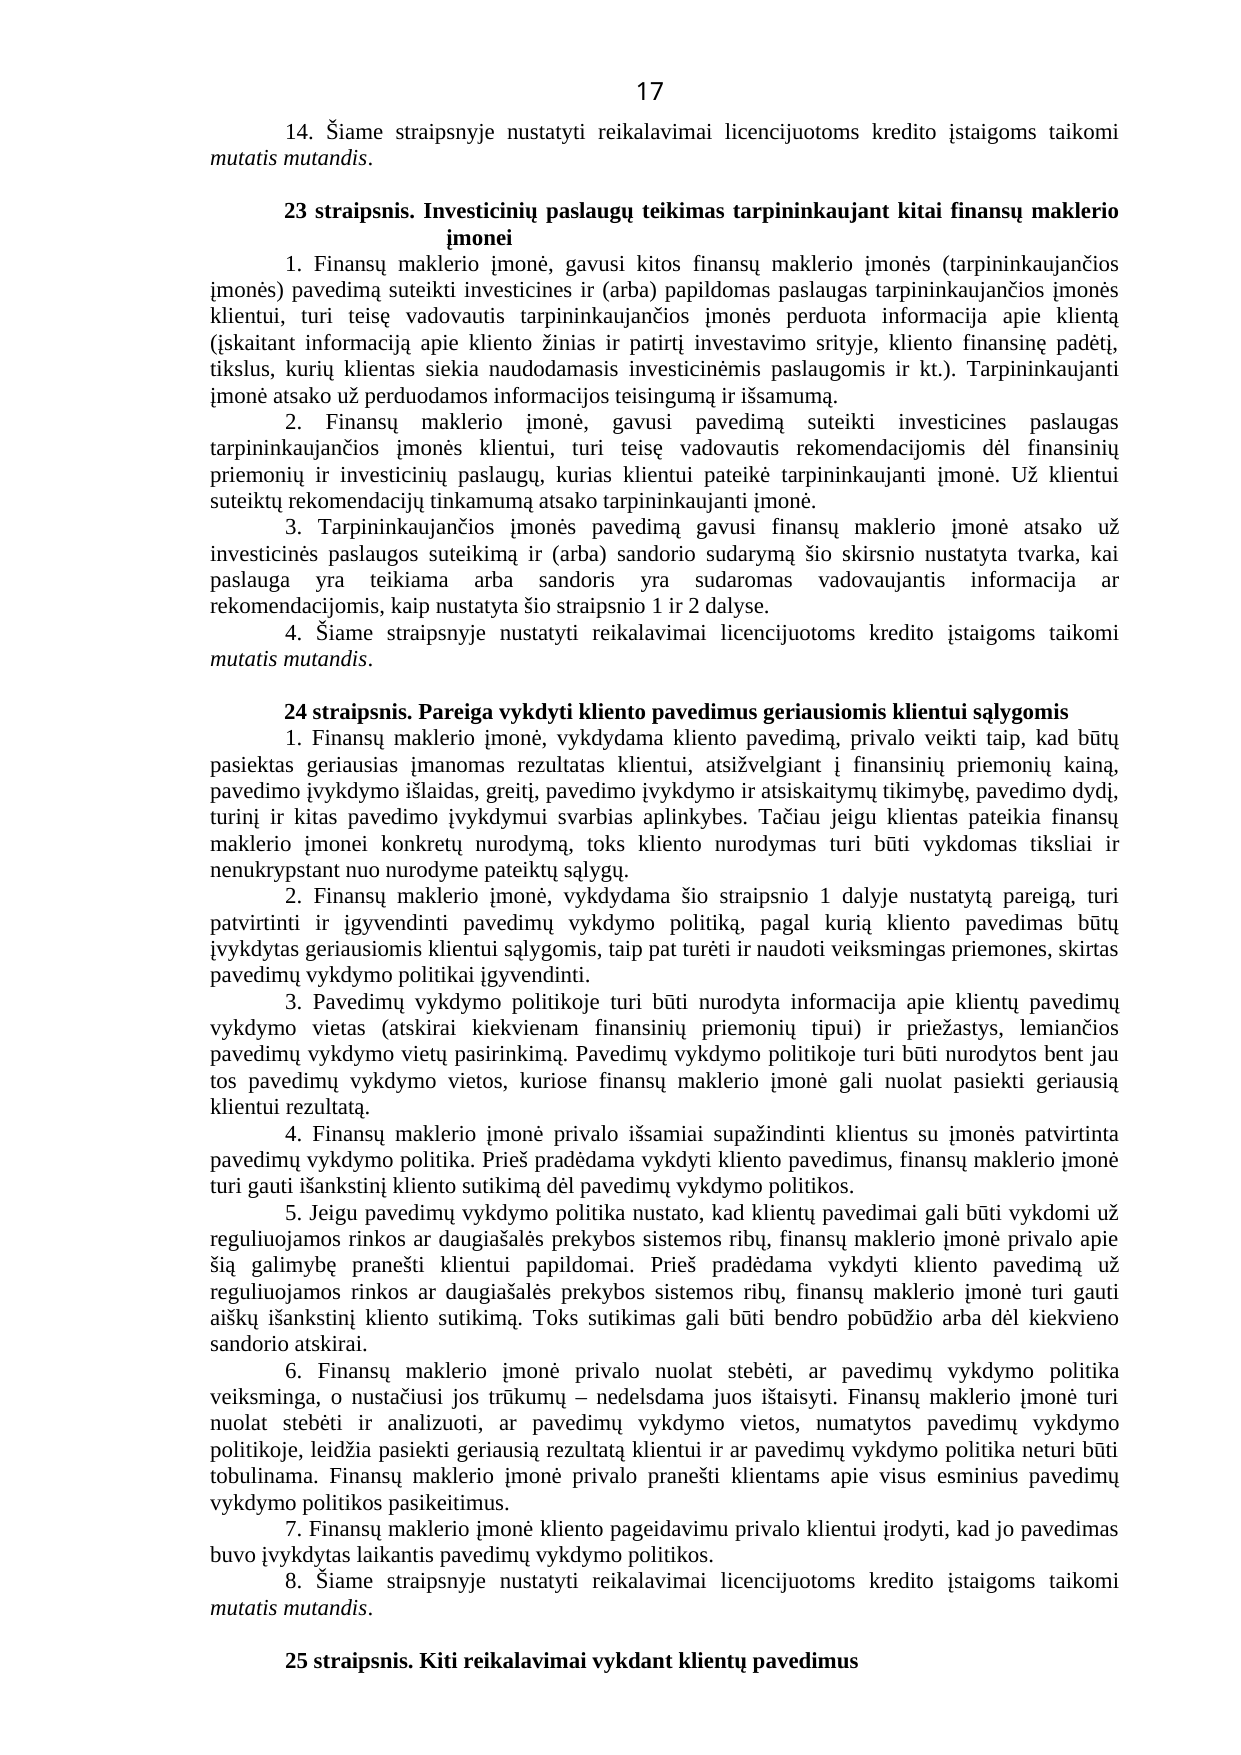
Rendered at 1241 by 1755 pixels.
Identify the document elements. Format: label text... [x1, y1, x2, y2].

text 1. Finansų maklerio įmonė, vykdydama kliento pavedimą, privalo veikti taip, kad būtų pasiektas geriausias įmanomas rezultatas klientui, atsižvelgiant į finansinių priemonių kainą, pavedimo įvykdymo išlaidas, greitį, pavedimo įvykdymo ir atsiskaitymų tikimybę, pavedimo dydį, turinį ir kitas pavedimo įvykdymui svarbias aplinkybes. Tačiau jeigu klientas pateikia finansų maklerio įmonei konkretų nurodymą, toks kliento nurodymas turi būti vykdomas tiksliai ir nenukrypstant nuo nurodyme pateiktų sąlygų. [210, 724, 1120, 882]
text 24 straipsnis. Pareiga vykdyti kliento pavedimus geriausiomis klientui sąlygomis [284, 698, 1120, 724]
text 25 straipsnis. Kiti reikalavimai vykdant klientų pavedimus [210, 1647, 1120, 1673]
text 6. Finansų maklerio įmonė privalo nuolat stebėti, ar pavedimų vykdymo politika veiksminga, o nustačiusi jos trūkumų – nedelsdama juos ištaisyti. Finansų maklerio įmonė turi nuolat stebėti ir analizuoti, ar pavedimų vykdymo vietos, numatytos pavedimų vykdymo politikoje, leidžia pasiekti geriausią rezultatą klientui ir ar pavedimų vykdymo politika neturi būti tobulinama. Finansų maklerio įmonė privalo pranešti klientams apie visus esminius pavedimų vykdymo politikos pasikeitimus. [210, 1357, 1120, 1515]
text 8. Šiame straipsnyje nustatyti reikalavimai licencijuotoms kredito įstaigoms taikomi mutatis mutandis. [210, 1568, 1120, 1620]
text 2. Finansų maklerio įmonė, vykdydama šio straipsnio 1 dalyje nustatytą pareigą, turi patvirtinti ir įgyvendinti pavedimų vykdymo politiką, pagal kurią kliento pavedimas būtų įvykdytas geriausiomis klientui sąlygomis, taip pat turėti ir naudoti veiksmingas priemones, skirtas pavedimų vykdymo politikai įgyvendinti. [210, 882, 1120, 988]
text 3. Pavedimų vykdymo politikoje turi būti nurodyta informacija apie klientų pavedimų vykdymo vietas (atskirai kiekvienam finansinių priemonių tipui) ir priežastys, lemiančios pavedimų vykdymo vietų pasirinkimą. Pavedimų vykdymo politikoje turi būti nurodytos bent jau tos pavedimų vykdymo vietos, kuriose finansų maklerio įmonė gali nuolat pasiekti geriausią klientui rezultatą. [210, 988, 1120, 1119]
text 4. Finansų maklerio įmonė privalo išsamiai supažindinti klientus su įmonės patvirtinta pavedimų vykdymo politika. Prieš pradėdama vykdyti kliento pavedimus, finansų maklerio įmonė turi gauti išankstinį kliento sutikimą dėl pavedimų vykdymo politikos. [210, 1119, 1120, 1199]
text 1. Finansų maklerio įmonė, gavusi kitos finansų maklerio įmonės (tarpininkaujančios įmonės) pavedimą suteikti investicines ir (arba) papildomas paslaugas tarpininkaujančios įmonės klientui, turi teisę vadovautis tarpininkaujančios įmonės perduota informacija apie klientą (įskaitant informaciją apie kliento žinias ir patirtį investavimo srityje, kliento finansinę padėtį, tikslus, kurių klientas siekia naudodamasis investicinėmis paslaugomis ir kt.). Tarpininkaujanti įmonė atsako už perduodamos informacijos teisingumą ir išsamumą. [210, 250, 1120, 408]
text 23 straipsnis. Investicinių paslaugų teikimas tarpininkaujant kitai finansų maklerio įmonei [284, 197, 1120, 250]
text 2. Finansų maklerio įmonė, gavusi pavedimą suteikti investicines paslaugas tarpininkaujančios įmonės klientui, turi teisę vadovautis rekomendacijomis dėl finansinių priemonių ir investicinių paslaugų, kurias klientui pateikė tarpininkaujanti įmonė. Už klientui suteiktų rekomendacijų tinkamumą atsako tarpininkaujanti įmonė. [210, 408, 1120, 513]
text 5. Jeigu pavedimų vykdymo politika nustato, kad klientų pavedimai gali būti vykdomi už reguliuojamos rinkos ar daugiašalės prekybos sistemos ribų, finansų maklerio įmonė privalo apie šią galimybę pranešti klientui papildomai. Prieš pradėdama vykdyti kliento pavedimą už reguliuojamos rinkos ar daugiašalės prekybos sistemos ribų, finansų maklerio įmonė turi gauti aiškų išankstinį kliento sutikimą. Toks sutikimas gali būti bendro pobūdžio arba dėl kiekvieno sandorio atskirai. [210, 1199, 1120, 1357]
text 4. Šiame straipsnyje nustatyti reikalavimai licencijuotoms kredito įstaigoms taikomi mutatis mutandis. [210, 619, 1120, 672]
text 7. Finansų maklerio įmonė kliento pageidavimu privalo klientui įrodyti, kad jo pavedimas buvo įvykdytas laikantis pavedimų vykdymo politikos. [210, 1515, 1120, 1568]
text 14. Šiame straipsnyje nustatyti reikalavimai licencijuotoms kredito įstaigoms taikomi mutatis mutandis. [210, 118, 1120, 171]
text 3. Tarpininkaujančios įmonės pavedimą gavusi finansų maklerio įmonė atsako už investicinės paslaugos suteikimą ir (arba) sandorio sudarymą šio skirsnio nustatyta tvarka, kai paslauga yra teikiama arba sandoris yra sudaromas vadovaujantis informacija ar rekomendacijomis, kaip nustatyta šio straipsnio 1 ir 2 dalyse. [210, 513, 1120, 619]
